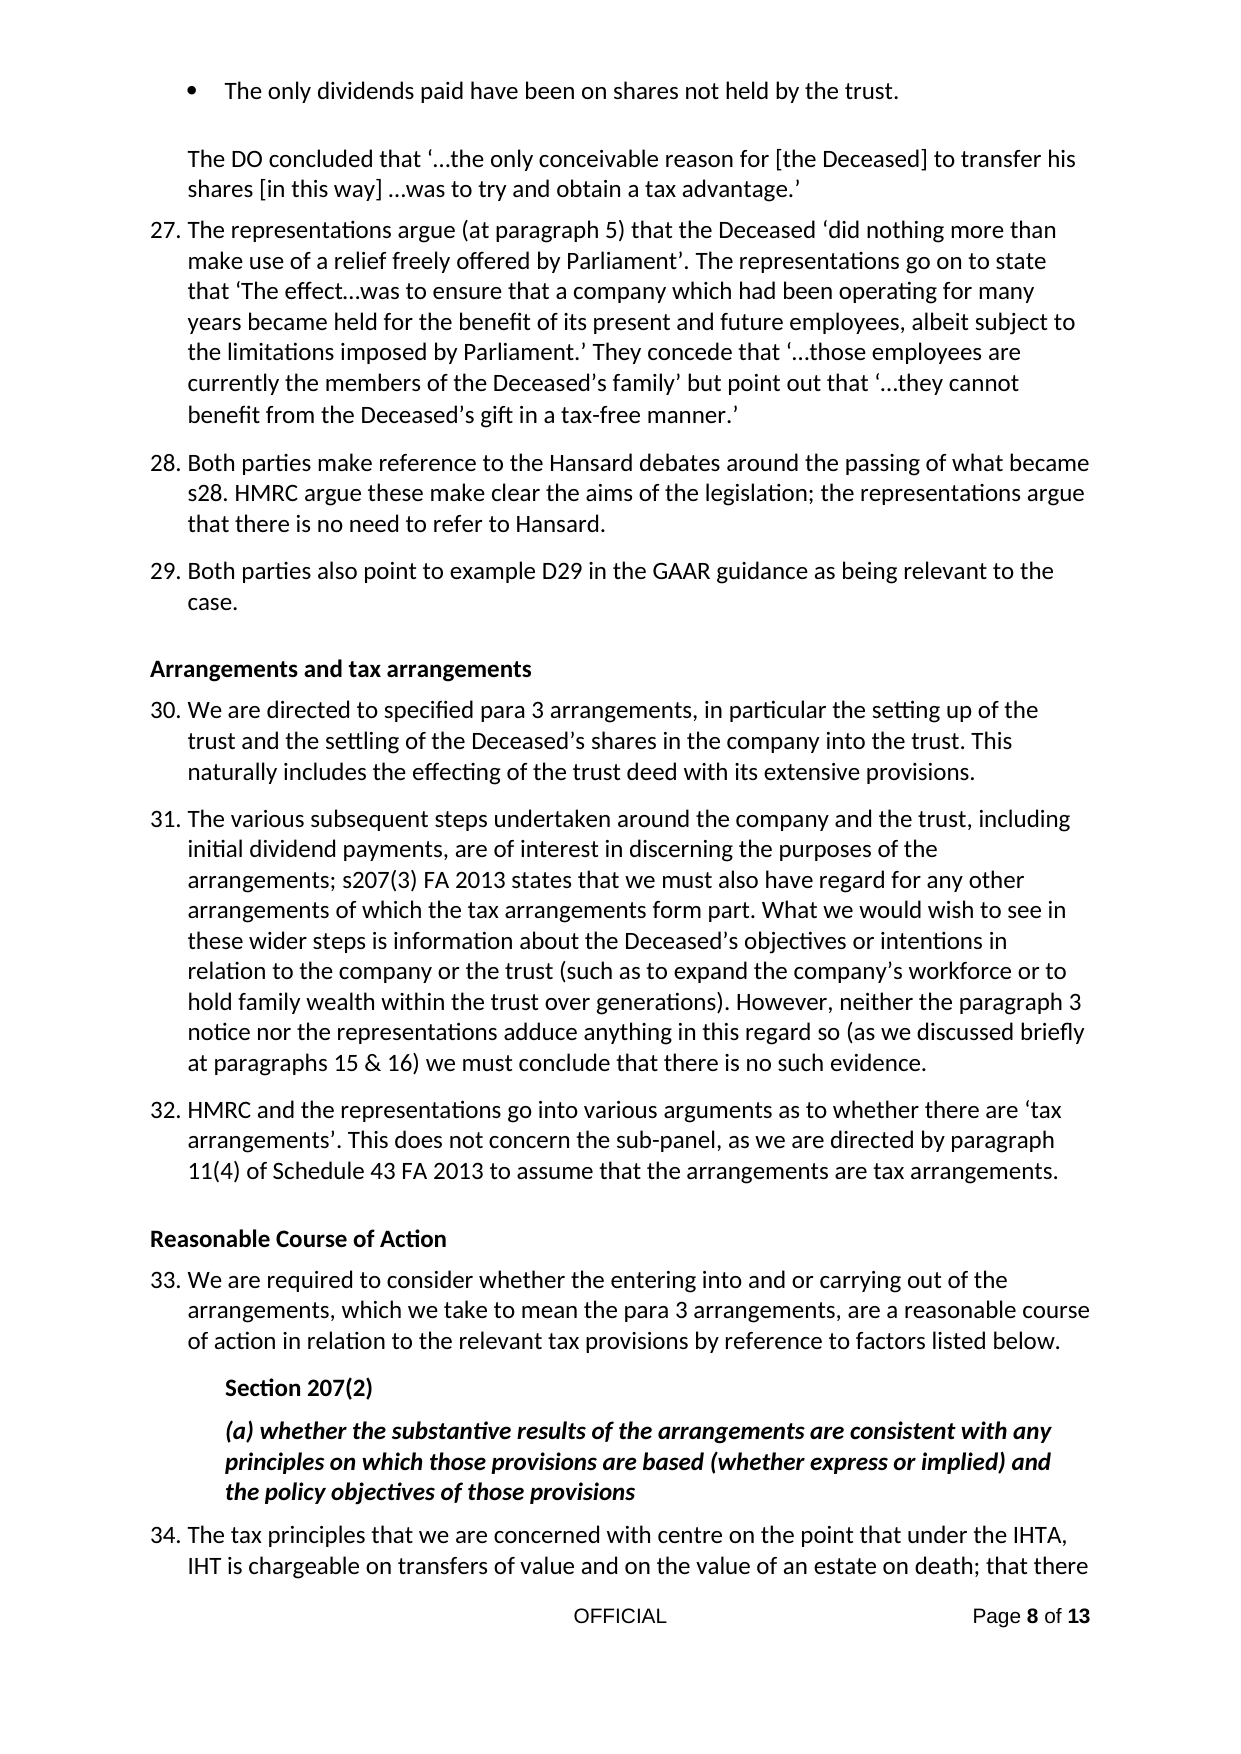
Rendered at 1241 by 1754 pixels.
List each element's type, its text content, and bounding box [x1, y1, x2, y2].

list Both parties also point to example D29 in the GAAR guidance as being relevant to the case. [150, 555, 1090, 616]
list HMRC and the representations go into various arguments as to whether there are ‘tax arrangements’. This does not concern the sub-panel, as we are directed by paragraph 11(4) of Schedule 43 FA 2013 to assume that the arrangements are tax arrangements. [150, 1094, 1090, 1186]
text (a) whether the substantive results of the arrangements are consistent with any principles on which those provisions are based (whether express or implied) and the policy objectives of those provisions [225, 1415, 1090, 1507]
text The DO concluded that ‘…the only conceivable reason for [the Deceased] to transfer his shares [in this way] …was to try and obtain a tax advantage.’ [187, 143, 1090, 204]
list The tax principles that we are concerned with centre on the point that under the IHTA, IHT is chargeable on transfers of value and on the value of an estate on death; that there [150, 1519, 1090, 1581]
list We are required to consider whether the entering into and or carrying out of the arrangements, which we take to mean the para 3 arrangements, are a reasonable course of action in relation to the relevant tax provisions by reference to factors listed below. [150, 1264, 1090, 1356]
subtitle Reasonable Course of Action [150, 1223, 1090, 1254]
list We are directed to specified para 3 arrangements, in particular the setting up of the trust and the settling of the Deceased’s shares in the company into the trust. This naturally includes the effecting of the trust deed with its extensive provisions. [150, 694, 1090, 786]
text Section 207(2) [150, 1372, 1090, 1403]
list The only dividends paid have been on shares not held by the trust. [187, 75, 1090, 106]
list The representations argue (at paragraph 5) that the Deceased ‘did nothing more than make use of a relief freely offered by Parliament’. The representations go on to state that ‘The effect…was to ensure that a company which had been operating for many years became held for the benefit of its present and future employees, albeit subject to the limitations imposed by Parliament.’ They concede that ‘…those employees are currently the members of the Deceased’s family’ but point out that ‘…they cannot benefit from the Deceased’s gift in a tax-free manner.’ [150, 214, 1090, 430]
list The various subsequent steps undertaken around the company and the trust, including initial dividend payments, are of interest in discerning the purposes of the arrangements; s207(3) FA 2013 states that we must also have regard for any other arrangements of which the tax arrangements form part. What we would wish to see in these wider steps is information about the Deceased’s objectives or intentions in relation to the company or the trust (such as to expand the company’s workforce or to hold family wealth within the trust over generations). However, neither the paragraph 3 notice nor the representations adduce anything in this regard so (as we discussed briefly at paragraphs 15 & 16) we must conclude that there is no such evidence. [150, 803, 1090, 1077]
subtitle Arrangements and tax arrangements [150, 654, 1090, 684]
list Both parties make reference to the Hansard debates around the passing of what became s28. HMRC argue these make clear the aims of the legislation; the representations argue that there is no need to refer to Hansard. [150, 447, 1090, 538]
